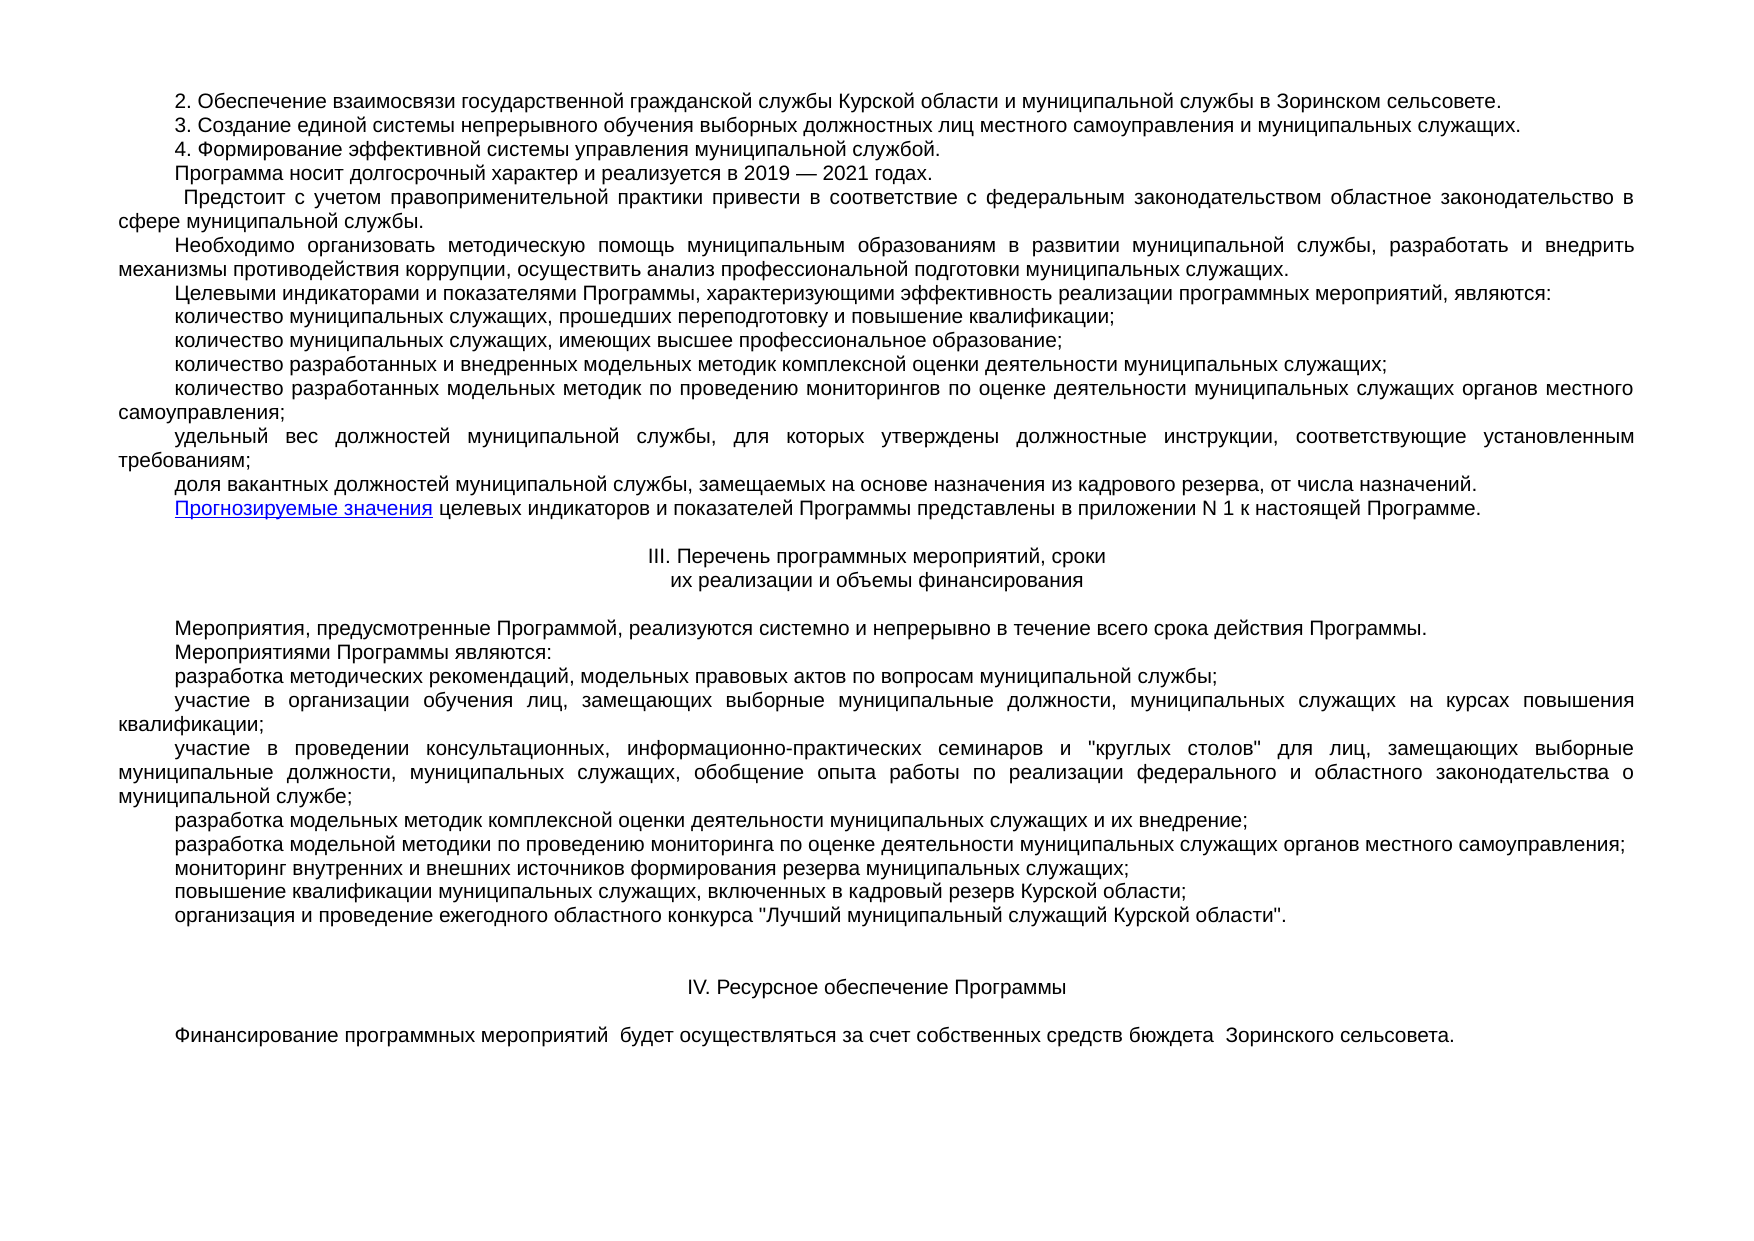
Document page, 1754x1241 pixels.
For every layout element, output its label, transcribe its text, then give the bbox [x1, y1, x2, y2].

text разработка методических рекомендаций, модельных правовых актов по вопросам муниципальной службы; [118, 664, 1636, 688]
text удельный вес должностей муниципальной службы, для которых утверждены должностные инструкции, соответствующие установленным требованиям; [118, 424, 1636, 472]
text Финансирование программных мероприятий будет осуществляться за счет собственных средств бюждета Зоринского сельсовета. [118, 1023, 1636, 1047]
text IV. Ресурсное обеспечение Программы [118, 975, 1636, 999]
text III. Перечень программных мероприятий, сроки [118, 544, 1636, 568]
text количество разработанных модельных методик по проведению мониторингов по оценке деятельности муниципальных служащих органов местного самоуправления; [118, 376, 1636, 424]
text количество муниципальных служащих, прошедших переподготовку и повышение квалификации; [118, 304, 1636, 328]
text количество муниципальных служащих, имеющих высшее профессиональное образование; [118, 328, 1636, 352]
text разработка модельной методики по проведению мониторинга по оценке деятельности муниципальных служащих органов местного самоуправления; [118, 831, 1636, 855]
text 3. Создание единой системы непрерывного обучения выборных должностных лиц местного самоуправления и муниципальных служащих. [118, 113, 1636, 137]
text организация и проведение ежегодного областного конкурса "Лучший муниципальный служащий Курской области". [118, 903, 1636, 927]
text Предстоит с учетом правоприменительной практики привести в соответствие с федеральным законодательством областное законодательство в сфере муниципальной службы. [118, 184, 1636, 232]
text участие в организации обучения лиц, замещающих выборные муниципальные должности, муниципальных служащих на курсах повышения квалификации; [118, 688, 1636, 736]
text Программа носит долгосрочный характер и реализуется в 2019 — 2021 годах. [118, 161, 1636, 184]
text доля вакантных должностей муниципальной службы, замещаемых на основе назначения из кадрового резерва, от числа назначений. [118, 472, 1636, 496]
text Необходимо организовать методическую помощь муниципальным образованиям в развитии муниципальной службы, разработать и внедрить механизмы противодействия коррупции, осуществить анализ профессиональной подготовки муниципальных служащих. [118, 232, 1636, 280]
text Целевыми индикаторами и показателями Программы, характеризующими эффективность реализации программных мероприятий, являются: [118, 280, 1636, 304]
text мониторинг внутренних и внешних источников формирования резерва муниципальных служащих; [118, 855, 1636, 879]
text Мероприятия, предусмотренные Программой, реализуются системно и непрерывно в течение всего срока действия Программы. [118, 616, 1636, 640]
text 4. Формирование эффективной системы управления муниципальной службой. [118, 137, 1636, 161]
text 2. Обеспечение взаимосвязи государственной гражданской службы Курской области и муниципальной службы в Зоринском сельсовете. [118, 89, 1636, 113]
text количество разработанных и внедренных модельных методик комплексной оценки деятельности муниципальных служащих; [118, 352, 1636, 376]
text Прогнозируемые значения целевых индикаторов и показателей Программы представлены в приложении N 1 к настоящей Программе. [118, 496, 1636, 520]
text разработка модельных методик комплексной оценки деятельности муниципальных служащих и их внедрение; [118, 807, 1636, 831]
text участие в проведении консультационных, информационно-практических семинаров и "круглых столов" для лиц, замещающих выборные муниципальные должности, муниципальных служащих, обобщение опыта работы по реализации федерального и областного законодательства о муниципальной службе; [118, 736, 1636, 807]
text повышение квалификации муниципальных служащих, включенных в кадровый резерв Курской области; [118, 879, 1636, 903]
text Мероприятиями Программы являются: [118, 640, 1636, 664]
text их реализации и объемы финансирования [118, 568, 1636, 592]
